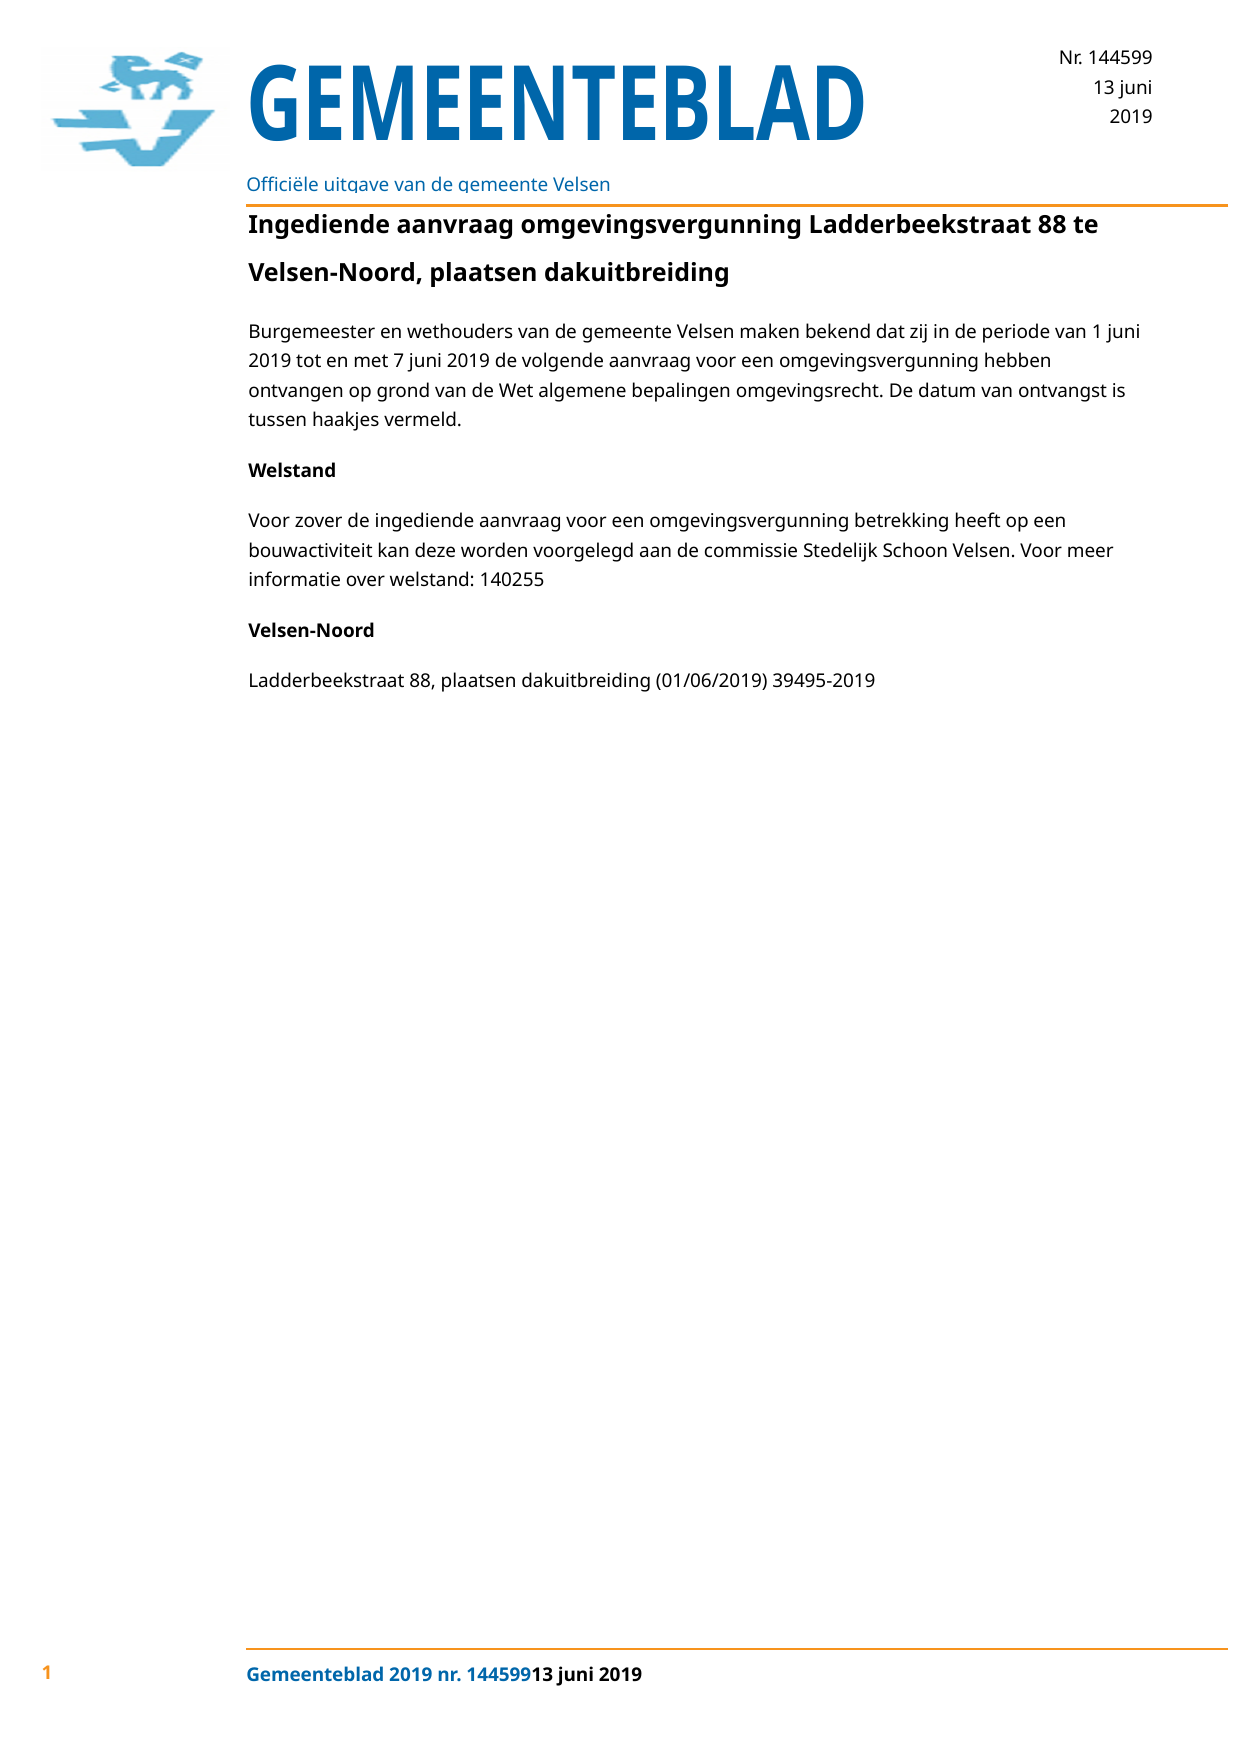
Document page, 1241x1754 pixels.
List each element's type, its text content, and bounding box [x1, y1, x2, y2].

text Welstand [248, 457, 1152, 483]
text Voor zover de ingediende aanvraag voor een omgevingsvergunning betrekking heeft op een bouwactiviteit kan deze worden voorgelegd aan de commissie Stedelijk Schoon Velsen. Voor meer informatie over welstand: 140255 [248, 507, 1152, 592]
picture [41, 47, 231, 172]
text Burgemeester en wethouders van de gemeente Velsen maken bekend dat zij in de periode van 1 juni 2019 tot en met 7 juni 2019 de volgende aanvraag voor een omgevingsvergunning hebben ontvangen op grond van de Wet algemene bepalingen omgevingsrecht. De datum van ontvangst is tussen haakjes vermeld. [248, 318, 1152, 432]
text Ingediende aanvraag omgevingsvergunning Ladderbeekstraat 88 te Velsen-Noord, plaatsen dakuitbreiding [248, 207, 1152, 288]
text Ladderbeekstraat 88, plaatsen dakuitbreiding (01/06/2019) 39495-2019 [248, 667, 1152, 693]
text Velsen-Noord [248, 617, 1152, 643]
